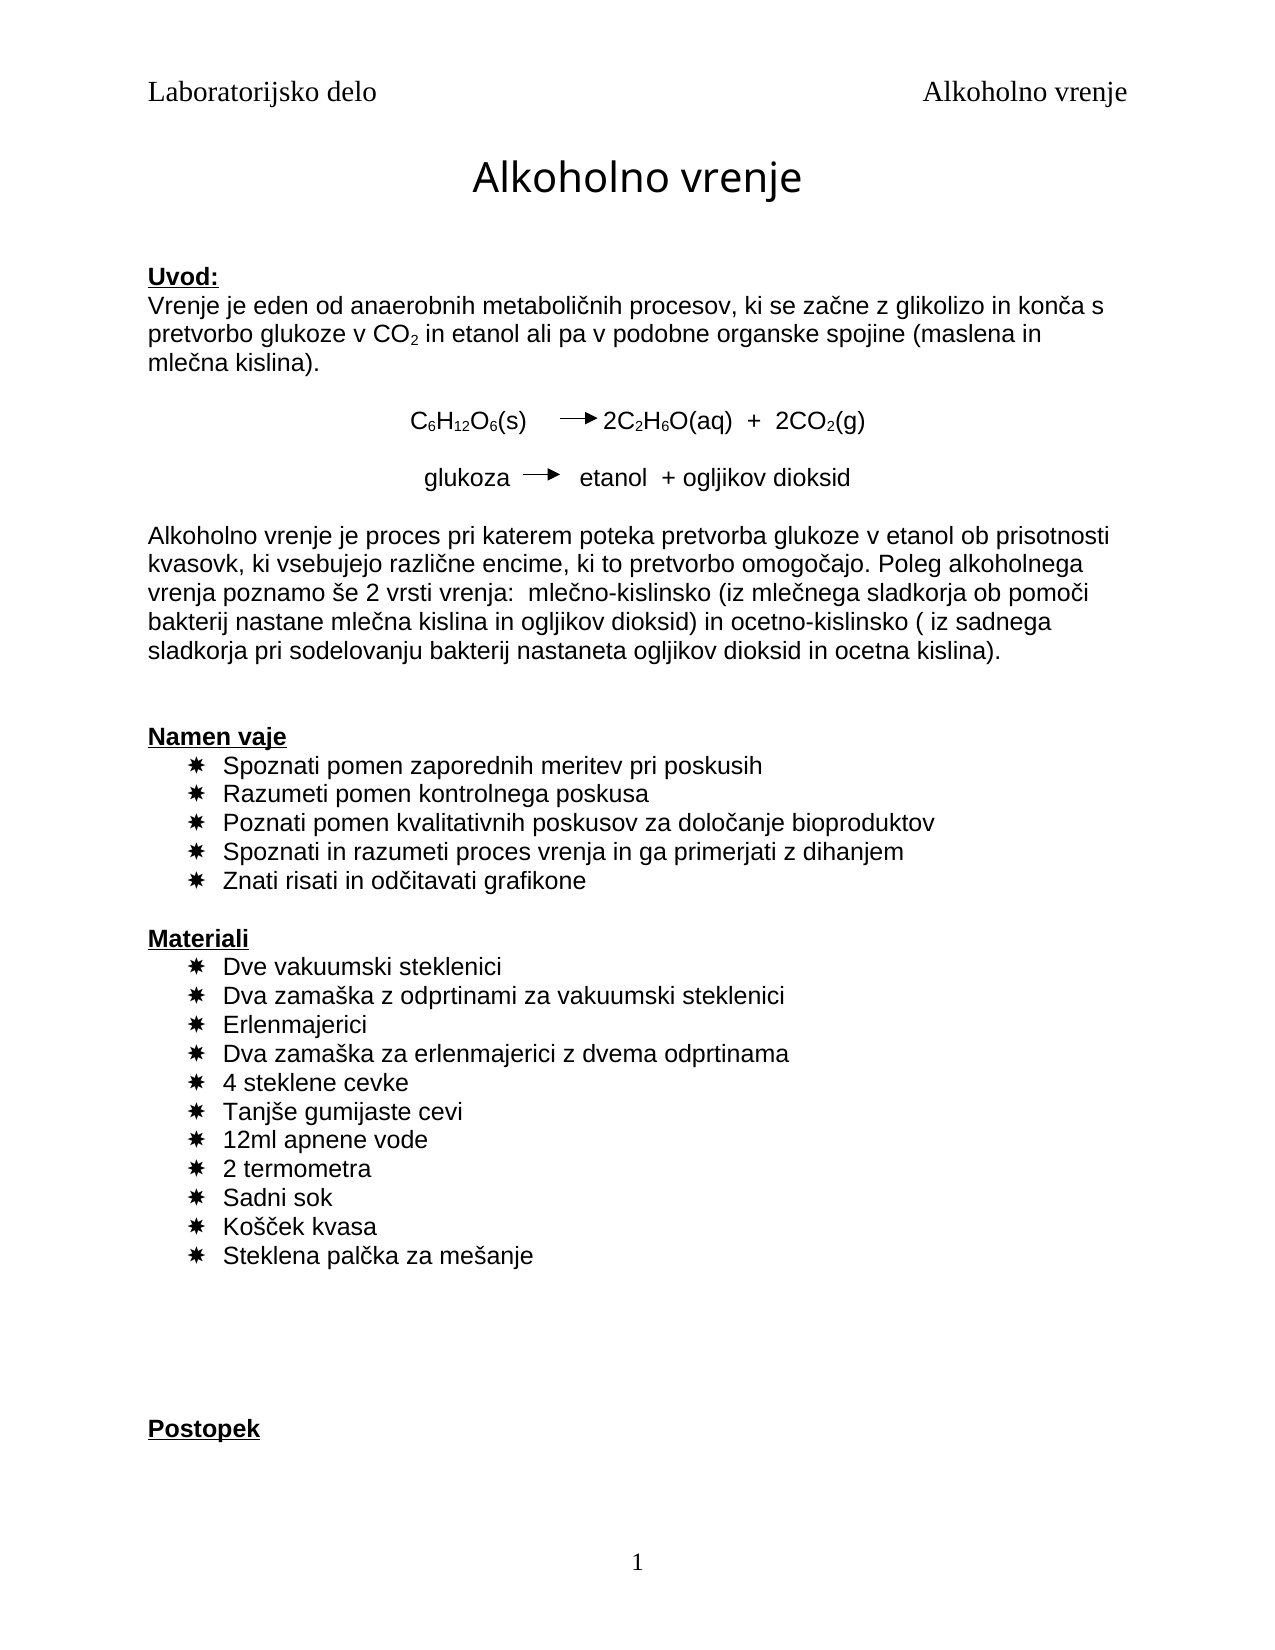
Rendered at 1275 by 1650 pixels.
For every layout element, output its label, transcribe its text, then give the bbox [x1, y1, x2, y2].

list Poznati pomen kvalitativnih poskusov za določanje bioproduktov [185, 808, 1127, 837]
text Materiali [148, 924, 1127, 952]
list Dva zamaška z odprtinami za vakuumski steklenici [185, 981, 1127, 1010]
list 2 termometra [185, 1154, 1127, 1183]
list Sadni sok [185, 1183, 1127, 1212]
list Dve vakuumski steklenici [185, 952, 1127, 981]
list Košček kvasa [185, 1212, 1127, 1241]
list Erlenmajerici [185, 1010, 1127, 1039]
list Spoznati pomen zaporednih meritev pri poskusih [185, 751, 1127, 779]
text glukoza etanol + ogljikov dioksid [148, 463, 1127, 492]
list Znati risati in odčitavati grafikone [185, 866, 1127, 895]
text Alkoholno vrenje [148, 148, 1127, 204]
text Postopek [148, 1413, 1127, 1442]
list Tanjše gumijaste cevi [185, 1097, 1127, 1126]
list 4 steklene cevke [185, 1068, 1127, 1097]
list Razumeti pomen kontrolnega poskusa [185, 779, 1127, 808]
list Dva zamaška za erlenmajerici z dvema odprtinama [185, 1039, 1127, 1068]
list 12ml apnene vode [185, 1126, 1127, 1154]
list Spoznati in razumeti proces vrenja in ga primerjati z dihanjem [185, 837, 1127, 866]
text Namen vaje [148, 722, 1127, 751]
list Steklena palčka za mešanje [185, 1241, 1127, 1270]
text C6H12O6(s) 2C2H6O(aq) + 2CO2(g) [148, 406, 1127, 434]
text Uvod: [148, 262, 1127, 291]
text Vrenje je eden od anaerobnih metaboličnih procesov, ki se začne z glikolizo in konča s pretvorbo glukoze v CO2 in etanol ali pa v podobne organske spojine (maslena in mlečna kislina). [148, 291, 1127, 377]
text Alkoholno vrenje je proces pri katerem poteka pretvorba glukoze v etanol ob prisotnosti kvasovk, ki vsebujejo različne encime, ki to pretvorbo omogočajo. Poleg alkoholnega vrenja poznamo še 2 vrsti vrenja: mlečno-kislinsko (iz mlečnega sladkorja ob pomoči bakterij nastane mlečna kislina in ogljikov dioksid) in ocetno-kislinsko ( iz sadnega sladkorja pri sodelovanju bakterij nastaneta ogljikov dioksid in ocetna kislina). [148, 521, 1127, 664]
